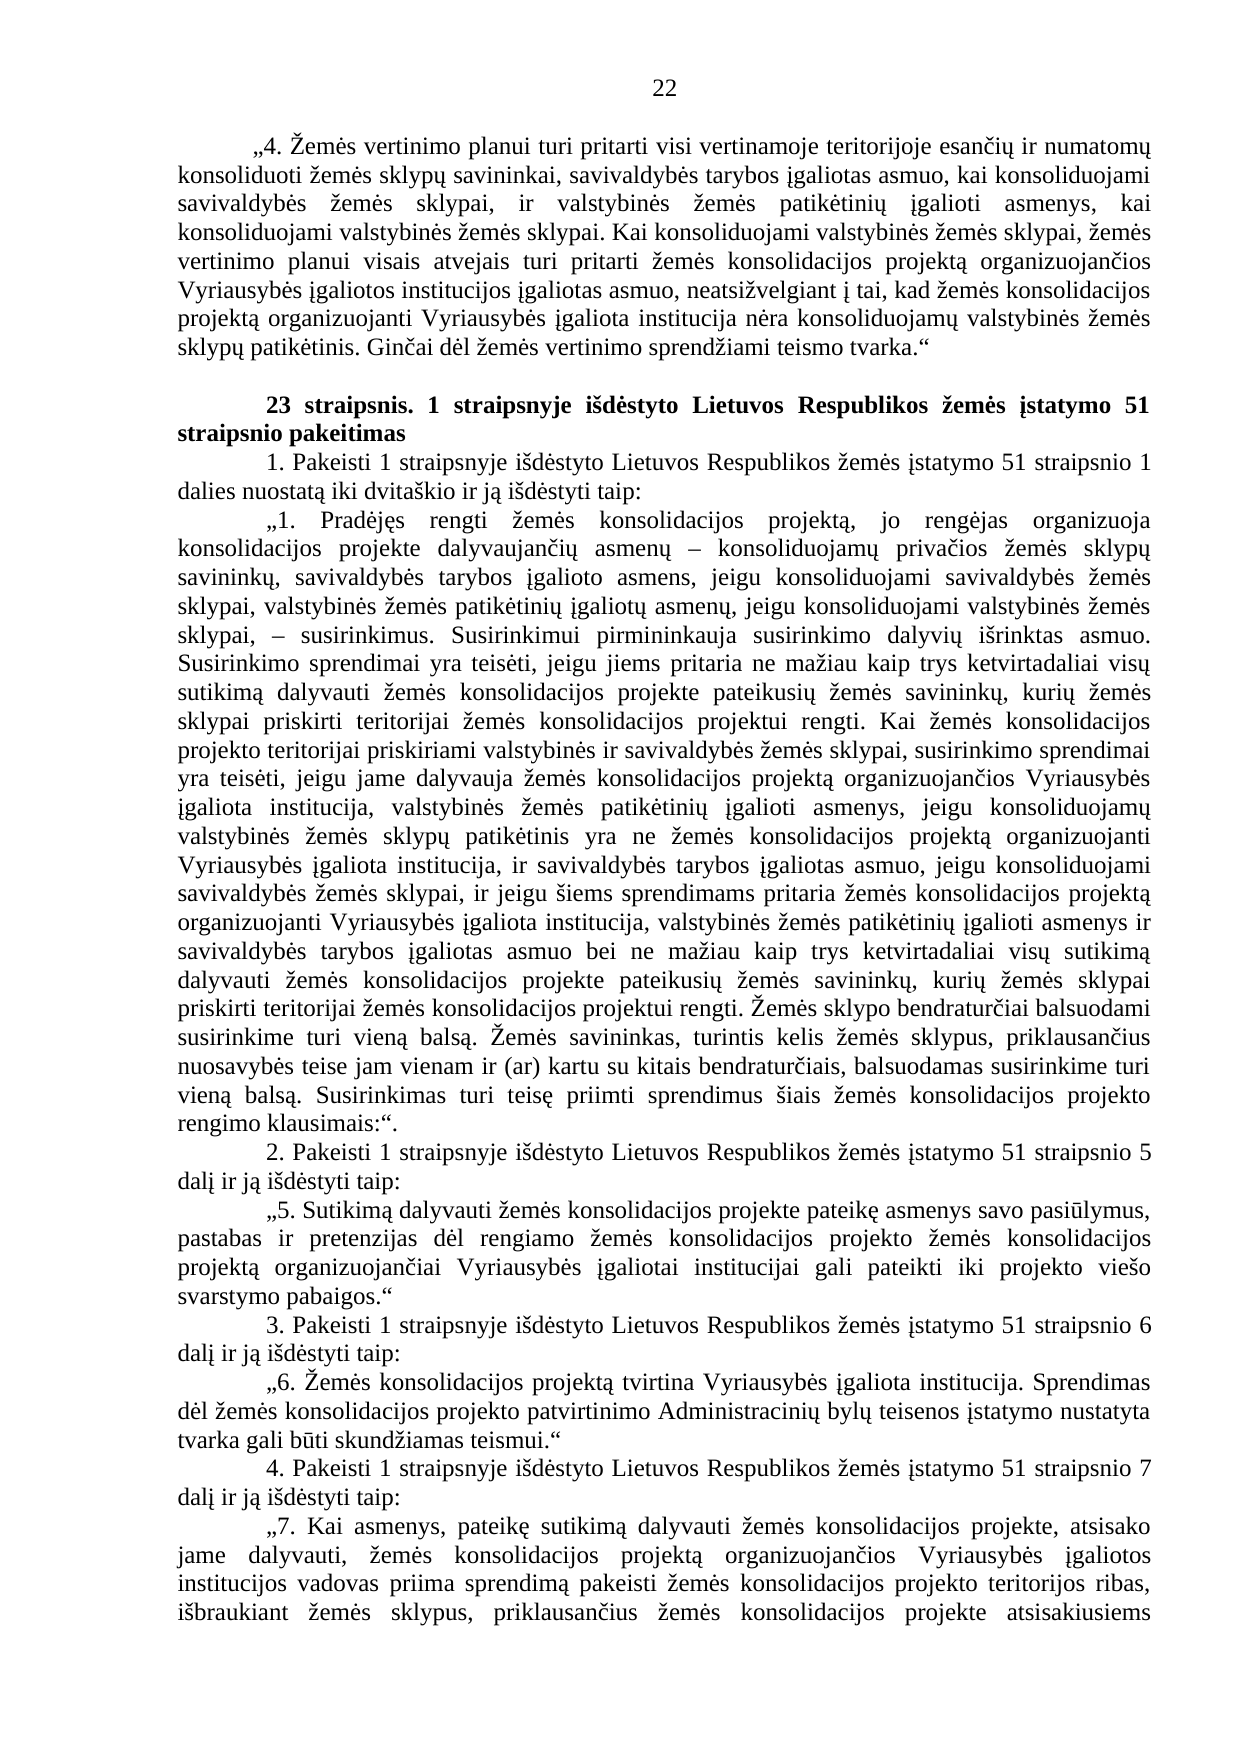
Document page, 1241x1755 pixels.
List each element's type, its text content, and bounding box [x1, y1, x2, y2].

text 3. Pakeisti 1 straipsnyje išdėstyto Lietuvos Respublikos žemės įstatymo 51 straipsnio 6 dalį ir ją išdėstyti taip: [177, 1310, 1152, 1367]
text 1. Pakeisti 1 straipsnyje išdėstyto Lietuvos Respublikos žemės įstatymo 51 straipsnio 1 dalies nuostatą iki dvitaškio ir ją išdėstyti taip: [177, 447, 1152, 505]
text 4. Pakeisti 1 straipsnyje išdėstyto Lietuvos Respublikos žemės įstatymo 51 straipsnio 7 dalį ir ją išdėstyti taip: [177, 1453, 1152, 1511]
text 23 straipsnis. 1 straipsnyje išdėstyto Lietuvos Respublikos žemės įstatymo 51 straipsnio pakeitimas [177, 390, 1152, 447]
text 2. Pakeisti 1 straipsnyje išdėstyto Lietuvos Respublikos žemės įstatymo 51 straipsnio 5 dalį ir ją išdėstyti taip: [177, 1137, 1152, 1195]
text „7. Kai asmenys, pateikę sutikimą dalyvauti žemės konsolidacijos projekte, atsisako jame dalyvauti, žemės konsolidacijos projektą organizuojančios Vyriausybės įgaliotos institucijos vadovas priima sprendimą pakeisti žemės konsolidacijos projekto teritorijos ribas, išbraukiant žemės sklypus, priklausančius žemės konsolidacijos projekte atsisakiusiems [177, 1511, 1152, 1626]
text „4. Žemės vertinimo planui turi pritarti visi vertinamoje teritorijoje esančių ir numatomų konsoliduoti žemės sklypų savininkai, savivaldybės tarybos įgaliotas asmuo, kai konsoliduojami savivaldybės žemės sklypai, ir valstybinės žemės patikėtinių įgalioti asmenys, kai konsoliduojami valstybinės žemės sklypai. Kai konsoliduojami valstybinės žemės sklypai, žemės vertinimo planui visais atvejais turi pritarti žemės konsolidacijos projektą organizuojančios Vyriausybės įgaliotos institucijos įgaliotas asmuo, neatsižvelgiant į tai, kad žemės konsolidacijos projektą organizuojanti Vyriausybės įgaliota institucija nėra konsoliduojamų valstybinės žemės sklypų patikėtinis. Ginčai dėl žemės vertinimo sprendžiami teismo tvarka.“ [177, 131, 1152, 361]
text „6. Žemės konsolidacijos projektą tvirtina Vyriausybės įgaliota institucija. Sprendimas dėl žemės konsolidacijos projekto patvirtinimo Administracinių bylų teisenos įstatymo nustatyta tvarka gali būti skundžiamas teismui.“ [177, 1367, 1152, 1453]
text „5. Sutikimą dalyvauti žemės konsolidacijos projekte pateikę asmenys savo pasiūlymus, pastabas ir pretenzijas dėl rengiamo žemės konsolidacijos projekto žemės konsolidacijos projektą organizuojančiai Vyriausybės įgaliotai institucijai gali pateikti iki projekto viešo svarstymo pabaigos.“ [177, 1195, 1152, 1310]
text „1. Pradėjęs rengti žemės konsolidacijos projektą, jo rengėjas organizuoja konsolidacijos projekte dalyvaujančių asmenų – konsoliduojamų privačios žemės sklypų savininkų, savivaldybės tarybos įgalioto asmens, jeigu konsoliduojami savivaldybės žemės sklypai, valstybinės žemės patikėtinių įgaliotų asmenų, jeigu konsoliduojami valstybinės žemės sklypai, – susirinkimus. Susirinkimui pirmininkauja susirinkimo dalyvių išrinktas asmuo. Susirinkimo sprendimai yra teisėti, jeigu jiems pritaria ne mažiau kaip trys ketvirtadaliai visų sutikimą dalyvauti žemės konsolidacijos projekte pateikusių žemės savininkų, kurių žemės sklypai priskirti teritorijai žemės konsolidacijos projektui rengti. Kai žemės konsolidacijos projekto teritorijai priskiriami valstybinės ir savivaldybės žemės sklypai, susirinkimo sprendimai yra teisėti, jeigu jame dalyvauja žemės konsolidacijos projektą organizuojančios Vyriausybės įgaliota institucija, valstybinės žemės patikėtinių įgalioti asmenys, jeigu konsoliduojamų valstybinės žemės sklypų patikėtinis yra ne žemės konsolidacijos projektą organizuojanti Vyriausybės įgaliota institucija, ir savivaldybės tarybos įgaliotas asmuo, jeigu konsoliduojami savivaldybės žemės sklypai, ir jeigu šiems sprendimams pritaria žemės konsolidacijos projektą organizuojanti Vyriausybės įgaliota institucija, valstybinės žemės patikėtinių įgalioti asmenys ir savivaldybės tarybos įgaliotas asmuo bei ne mažiau kaip trys ketvirtadaliai visų sutikimą dalyvauti žemės konsolidacijos projekte pateikusių žemės savininkų, kurių žemės sklypai priskirti teritorijai žemės konsolidacijos projektui rengti. Žemės sklypo bendraturčiai balsuodami susirinkime turi vieną balsą. Žemės savininkas, turintis kelis žemės sklypus, priklausančius nuosavybės teise jam vienam ir (ar) kartu su kitais bendraturčiais, balsuodamas susirinkime turi vieną balsą. Susirinkimas turi teisę priimti sprendimus šiais žemės konsolidacijos projekto rengimo klausimais:“. [177, 505, 1152, 1137]
